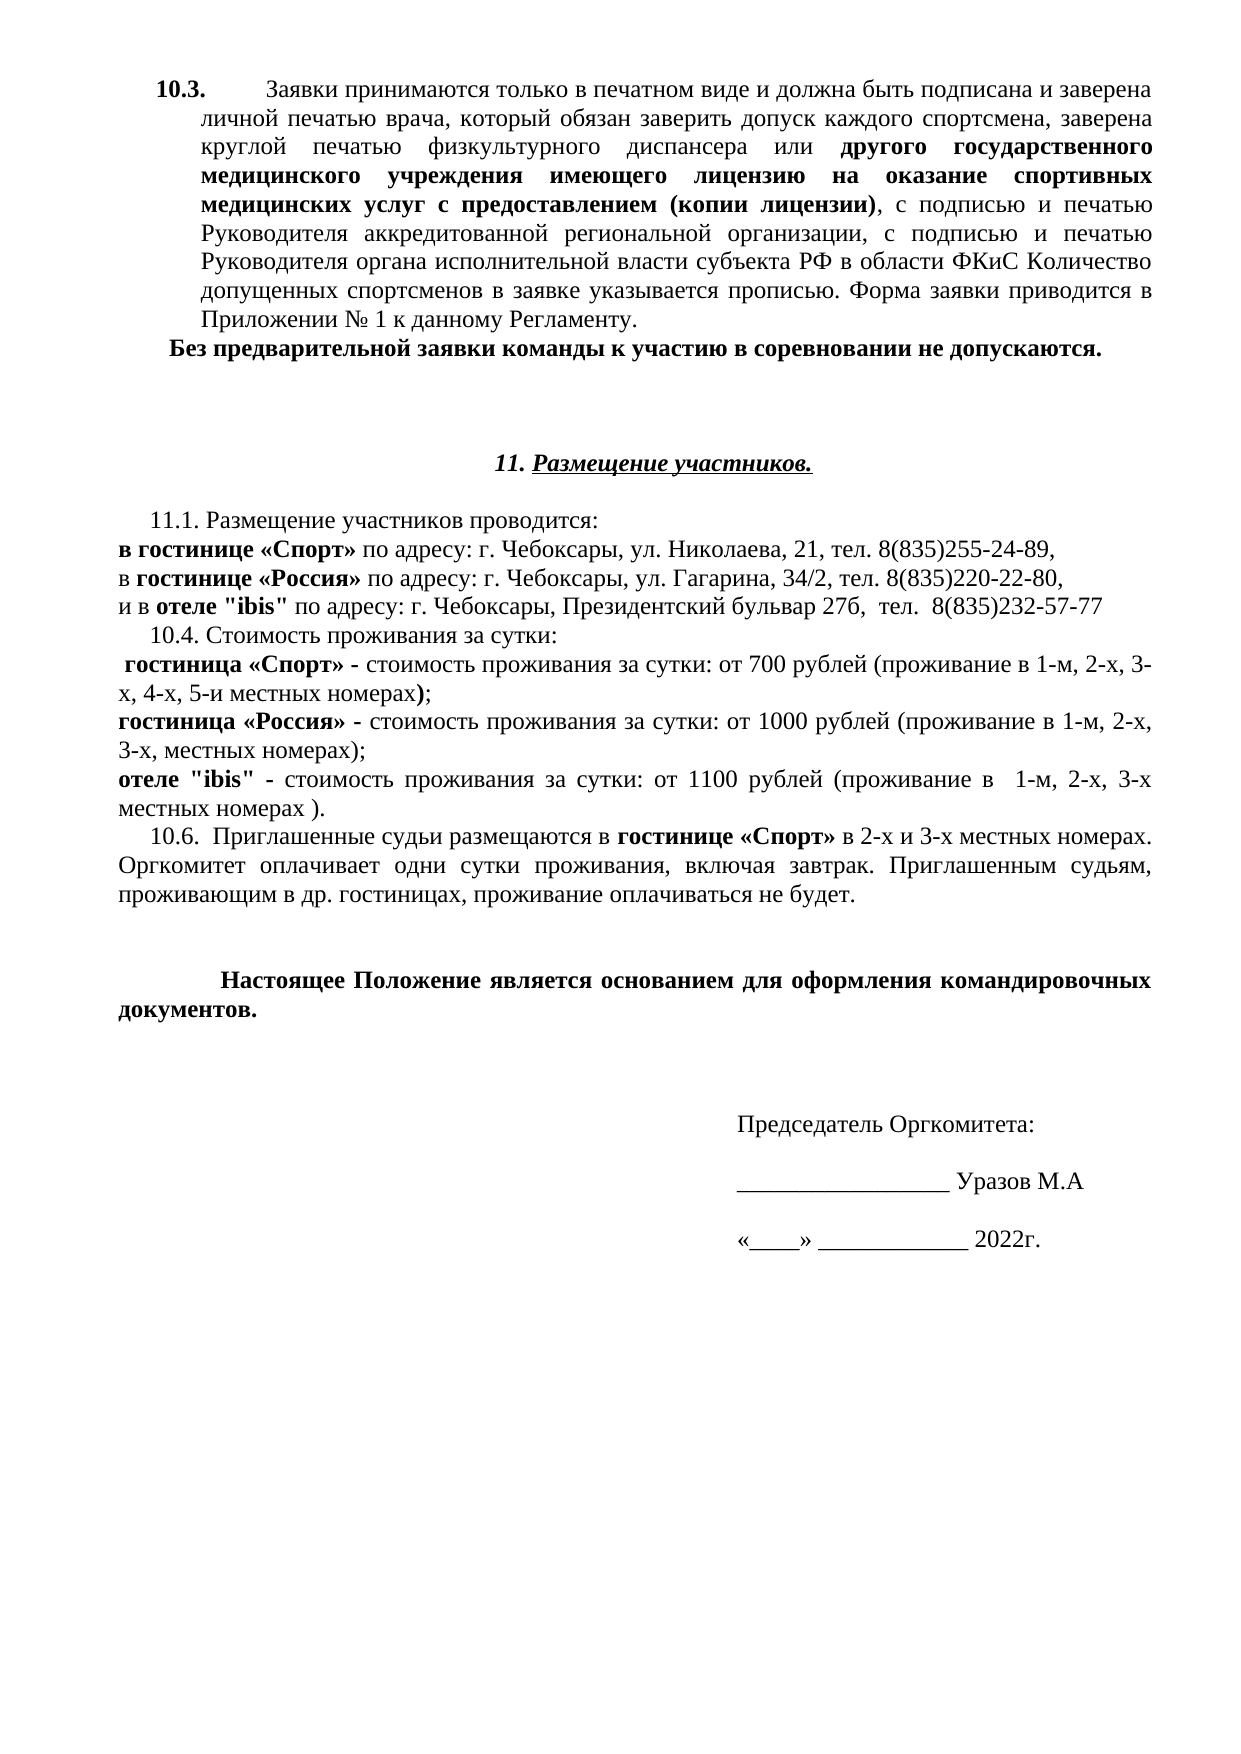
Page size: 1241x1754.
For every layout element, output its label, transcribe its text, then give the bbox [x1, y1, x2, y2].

text 10.6. Приглашенные судьи размещаются в гостинице «Спорт» в 2-х и 3-х местных номерах. Оргкомитет оплачивает одни сутки проживания, включая завтрак. Приглашенным судьям, проживающим в др. гостиницах, проживание оплачиваться не будет. [118, 821, 1153, 908]
text «____» ____________ 2022г. [118, 1224, 1153, 1253]
text 10.4. Стоимость проживания за сутки: [118, 620, 1153, 649]
text и в отеле "ibis" по адресу: г. Чебоксары, Президентский бульвар 27б, тел. 8(835)232-57-77 [118, 591, 1153, 620]
text гостиница «Россия» - стоимость проживания за сутки: от 1000 рублей (проживание в 1-м, 2-х, 3-х, местных номерах); [118, 706, 1153, 764]
text отеле "ibis" - стоимость проживания за сутки: от 1100 рублей (проживание в 1-м, 2-х, 3-х местных номерах ). [118, 764, 1153, 821]
text Председатель Оргкомитета: [118, 1109, 1153, 1138]
text 11.1. Размещение участников проводится: [118, 505, 1153, 534]
text в гостинице «Россия» по адресу: г. Чебоксары, ул. Гагарина, 34/2, тел. 8(835)220-22-80, [118, 563, 1153, 591]
text гостиница «Спорт» - стоимость проживания за сутки: от 700 рублей (проживание в 1-м, 2-х, 3-х, 4-х, 5-и местных номерах); [118, 649, 1153, 706]
text Без предварительной заявки команды к участию в соревновании не допускаются. [118, 333, 1153, 361]
text Настоящее Положение является основанием для оформления командировочных документов. [118, 965, 1153, 1023]
text 11. Размещение участников. [156, 448, 1153, 476]
text в гостинице «Спорт» по адресу: г. Чебоксары, ул. Николаева, 21, тел. 8(835)255-24-89, [118, 534, 1153, 563]
text _________________ Уразов М.А [118, 1166, 1153, 1195]
list Заявки принимаются только в печатном виде и должна быть подписана и заверена личной печатью врача, который обязан заверить допуск каждого спортсмена, заверена круглой печатью физкультурного диспансера или другого государственного медицинского учреждения имеющего лицензию на оказание спортивных медицинских услуг с предоставлением (копии лицензии), с подписью и печатью Руководителя аккредитованной региональной организации, с подписью и печатью Руководителя органа исполнительной власти субъекта РФ в области ФКиС Количество допущенных спортсменов в заявке указывается прописью. Форма заявки приводится в Приложении № 1 к данному Регламенту. [156, 74, 1153, 333]
